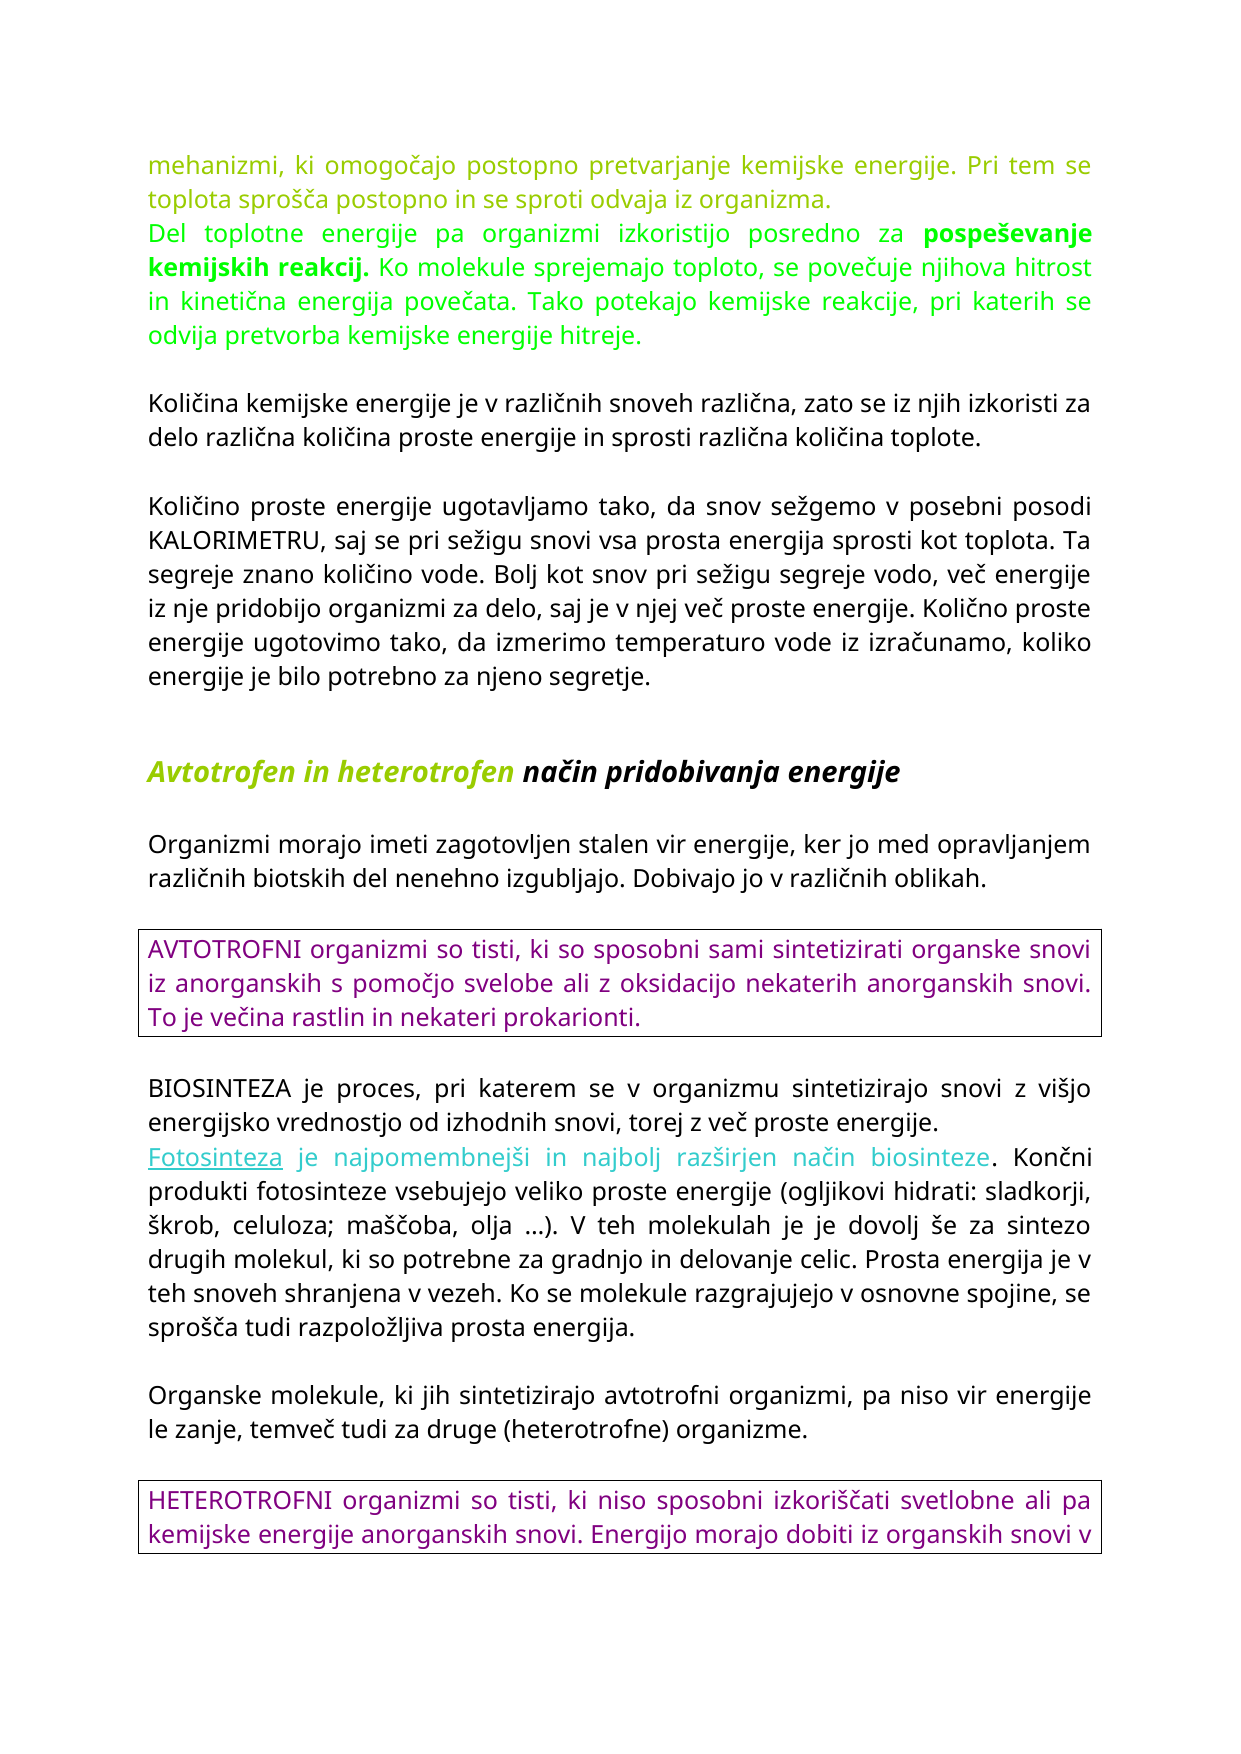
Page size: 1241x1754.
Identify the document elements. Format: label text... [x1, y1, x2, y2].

text AVTOTROFNI organizmi so tisti, ki so sposobni sami sintetizirati organske snovi iz anorganskih s pomočjo svelobe ali z oksidacijo nekaterih anorganskih snovi. To je večina rastlin in nekateri prokarionti. [139, 930, 1101, 1036]
text BIOSINTEZA je proces, pri katerem se v organizmu sintetizirajo snovi z višjo energijsko vrednostjo od izhodnih snovi, torej z več proste energije. [148, 1071, 1093, 1139]
subtitle Avtotrofen in heterotrofen način pridobivanja energije [148, 752, 1093, 791]
text HETEROTROFNI organizmi so tisti, ki niso sposobni izkoriščati svetlobne ali pa kemijske energije anorganskih snovi. Energijo morajo dobiti iz organskih snovi v [139, 1481, 1101, 1553]
text Del toplotne energije pa organizmi izkoristijo posredno za pospeševanje kemijskih reakcij. Ko molekule sprejemajo toploto, se povečuje njihova hitrost in kinetična energija povečata. Tako potekajo kemijske reakcije, pri katerih se odvija pretvorba kemijske energije hitreje. [148, 216, 1093, 352]
text mehanizmi, ki omogočajo postopno pretvarjanje kemijske energije. Pri tem se toplota sprošča postopno in se sproti odvaja iz organizma. [148, 148, 1093, 216]
text Organske molekule, ki jih sintetizirajo avtotrofni organizmi, pa niso vir energije le zanje, temveč tudi za druge (heterotrofne) organizme. [148, 1378, 1093, 1446]
text Organizmi morajo imeti zagotovljen stalen vir energije, ker jo med opravljanjem različnih biotskih del nenehno izgubljajo. Dobivajo jo v različnih oblikah. [148, 826, 1093, 894]
text Količina kemijske energije je v različnih snoveh različna, zato se iz njih izkoristi za delo različna količina proste energije in sprosti različna količina toplote. [148, 386, 1093, 454]
text Fotosinteza je najpomembnejši in najbolj razširjen način biosinteze. Končni produkti fotosinteze vsebujejo veliko proste energije (ogljikovi hidrati: sladkorji, škrob, celuloza; maščoba, olja …). V teh molekulah je je dovolj še za sintezo drugih molekul, ki so potrebne za gradnjo in delovanje celic. Prosta energija je v teh snoveh shranjena v vezeh. Ko se molekule razgrajujejo v osnovne spojine, se sprošča tudi razpoložljiva prosta energija. [148, 1139, 1093, 1343]
text Količino proste energije ugotavljamo tako, da snov sežgemo v posebni posodi KALORIMETRU, saj se pri sežigu snovi vsa prosta energija sprosti kot toplota. Ta segreje znano količino vode. Bolj kot snov pri sežigu segreje vodo, več energije iz nje pridobijo organizmi za delo, saj je v njej več proste energije. Količno proste energije ugotovimo tako, da izmerimo temperaturo vode iz izračunamo, koliko energije je bilo potrebno za njeno segretje. [148, 488, 1093, 693]
